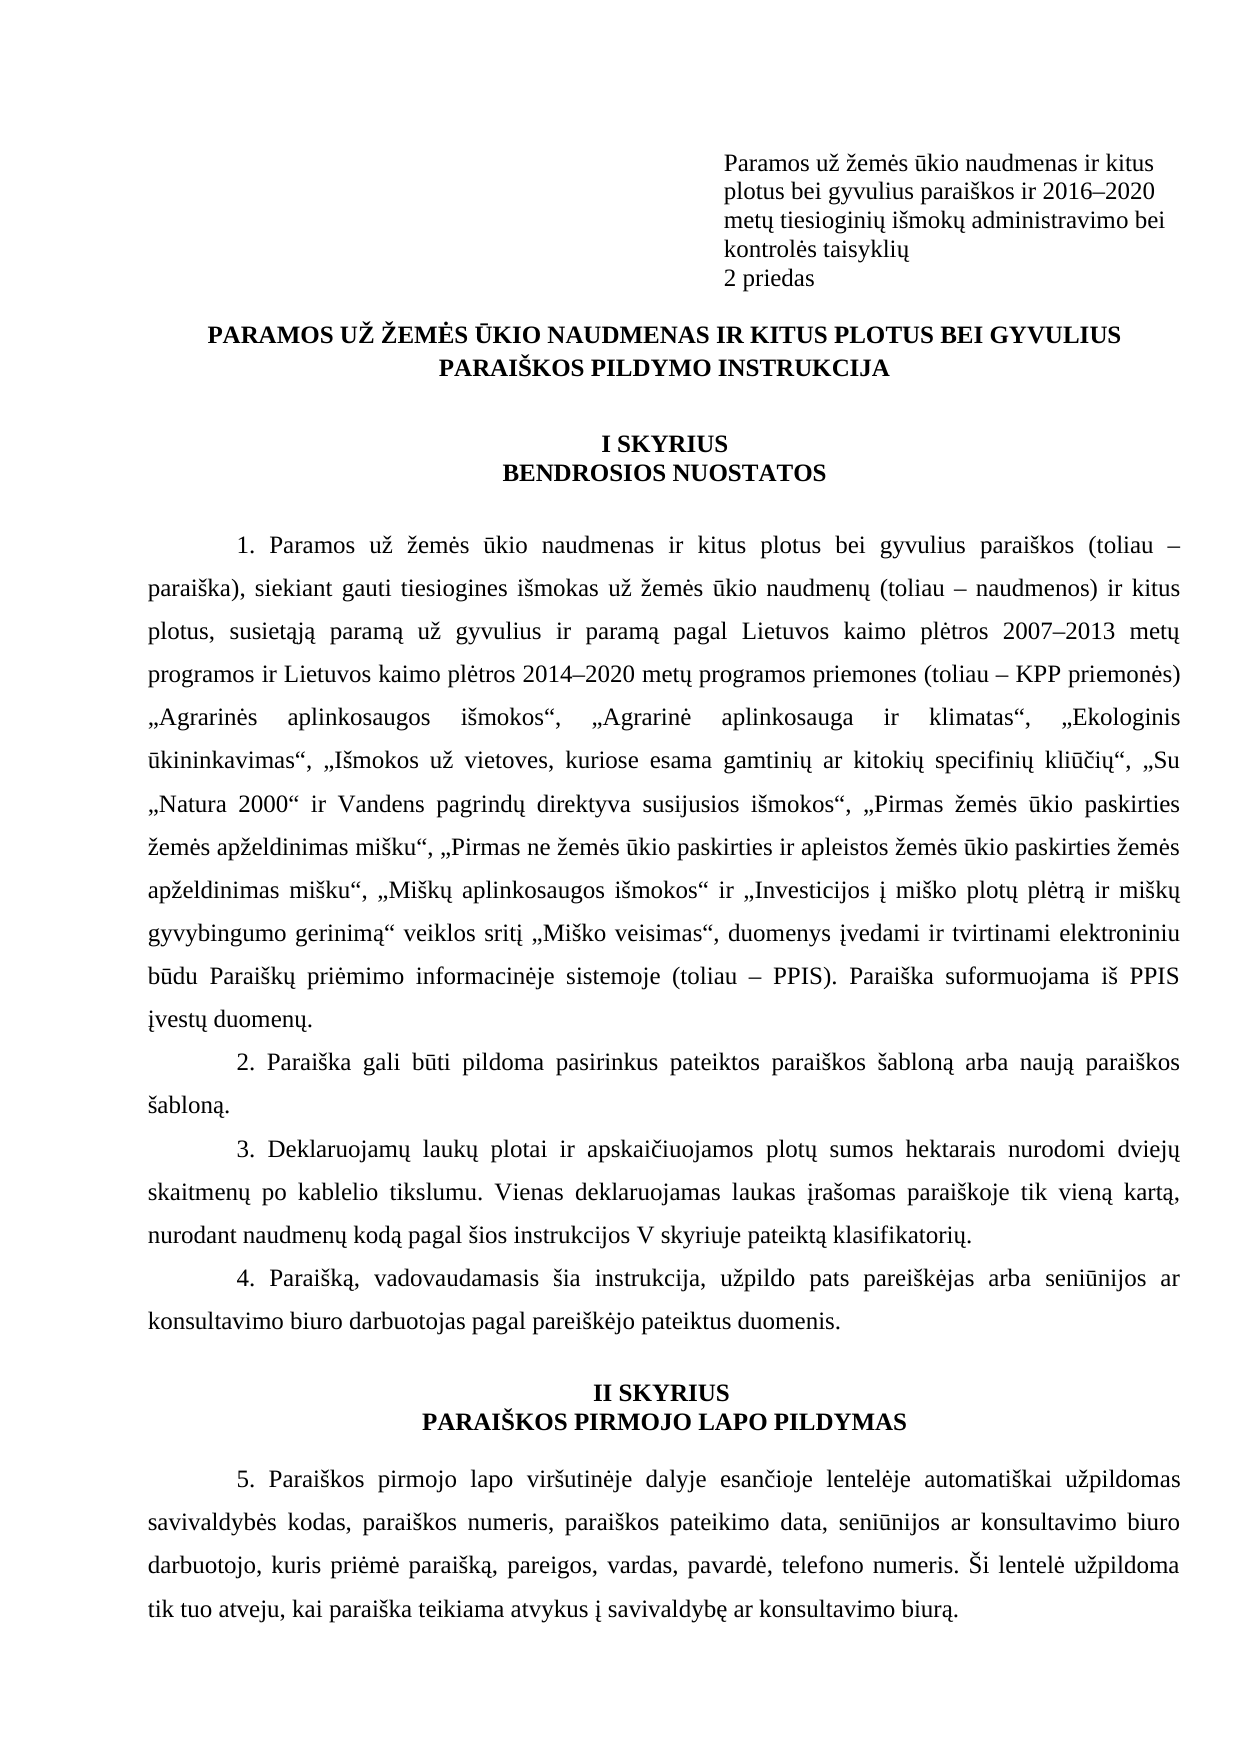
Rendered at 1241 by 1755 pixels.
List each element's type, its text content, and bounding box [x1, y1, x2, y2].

text 3. Deklaruojamų laukų plotai ir apskaičiuojamos plotų sumos hektarais nurodomi dviejų skaitmenų po kablelio tikslumu. Vienas deklaruojamas laukas įrašomas paraiškoje tik vieną kartą, nurodant naudmenų kodą pagal šios instrukcijos V skyriuje pateiktą klasifikatorių. [148, 1134, 1181, 1249]
text I SKYRIUS [148, 429, 1181, 458]
text 2. Paraiška gali būti pildoma pasirinkus pateiktos paraiškos šabloną arba naują paraiškos šabloną. [148, 1047, 1181, 1119]
text BENDROSIOS NUOSTATOS [148, 458, 1181, 487]
text Paramos už žemės ūkio naudmenAS ir kitus plotus BEI GYVULIUS paraiškOS PILDYMO INSTRUKCIJA [148, 320, 1181, 382]
text 2 priedas [724, 263, 1181, 291]
text 5. Paraiškos pirmojo lapo viršutinėje dalyje esančioje lentelėje automatiškai užpildomas savivaldybės kodas, paraiškos numeris, paraiškos pateikimo data, seniūnijos ar konsultavimo biuro darbuotojo, kuris priėmė paraišką, pareigos, vardas, pavardė, telefono numeris. Ši lentelė užpildoma tik tuo atveju, kai paraiška teikiama atvykus į savivaldybę ar konsultavimo biurą. [148, 1464, 1181, 1622]
text Paramos už žemės ūkio naudmenas ir kitus plotus bei gyvulius paraiškos ir 2016–2020 metų tiesioginių išmokų administravimo bei kontrolės taisyklių [724, 148, 1181, 263]
text 4. Paraišką, vadovaudamasis šia instrukcija, užpildo pats pareiškėjas arba seniūnijos ar konsultavimo biuro darbuotojas pagal pareiškėjo pateiktus duomenis. [148, 1263, 1181, 1335]
text PARAIŠKOS PIRMOJO LAPO PILDYMAS [148, 1407, 1181, 1436]
text II SKYRIUS [148, 1378, 1181, 1407]
text 1. Paramos už žemės ūkio naudmenas ir kitus plotus bei gyvulius paraiškos (toliau – paraiška), siekiant gauti tiesiogines išmokas už žemės ūkio naudmenų (toliau – naudmenos) ir kitus plotus, susietąją paramą už gyvulius ir paramą pagal Lietuvos kaimo plėtros 2007–2013 metų programos ir Lietuvos kaimo plėtros 2014–2020 metų programos priemones (toliau – KPP priemonės) „Agrarinės aplinkosaugos išmokos“, „Agrarinė aplinkosauga ir klimatas“, „Ekologinis ūkininkavimas“, „Išmokos už vietoves, kuriose esama gamtinių ar kitokių specifinių kliūčių“, „Su „Natura 2000“ ir Vandens pagrindų direktyva susijusios išmokos“, „Pirmas žemės ūkio paskirties žemės apželdinimas mišku“, „Pirmas ne žemės ūkio paskirties ir apleistos žemės ūkio paskirties žemės apželdinimas mišku“, „Miškų aplinkosaugos išmokos“ ir „Investicijos į miško plotų plėtrą ir miškų gyvybingumo gerinimą“ veiklos sritį „Miško veisimas“, duomenys įvedami ir tvirtinami elektroniniu būdu Paraiškų priėmimo informacinėje sistemoje (toliau – PPIS). Paraiška suformuojama iš PPIS įvestų duomenų. [148, 530, 1181, 1033]
